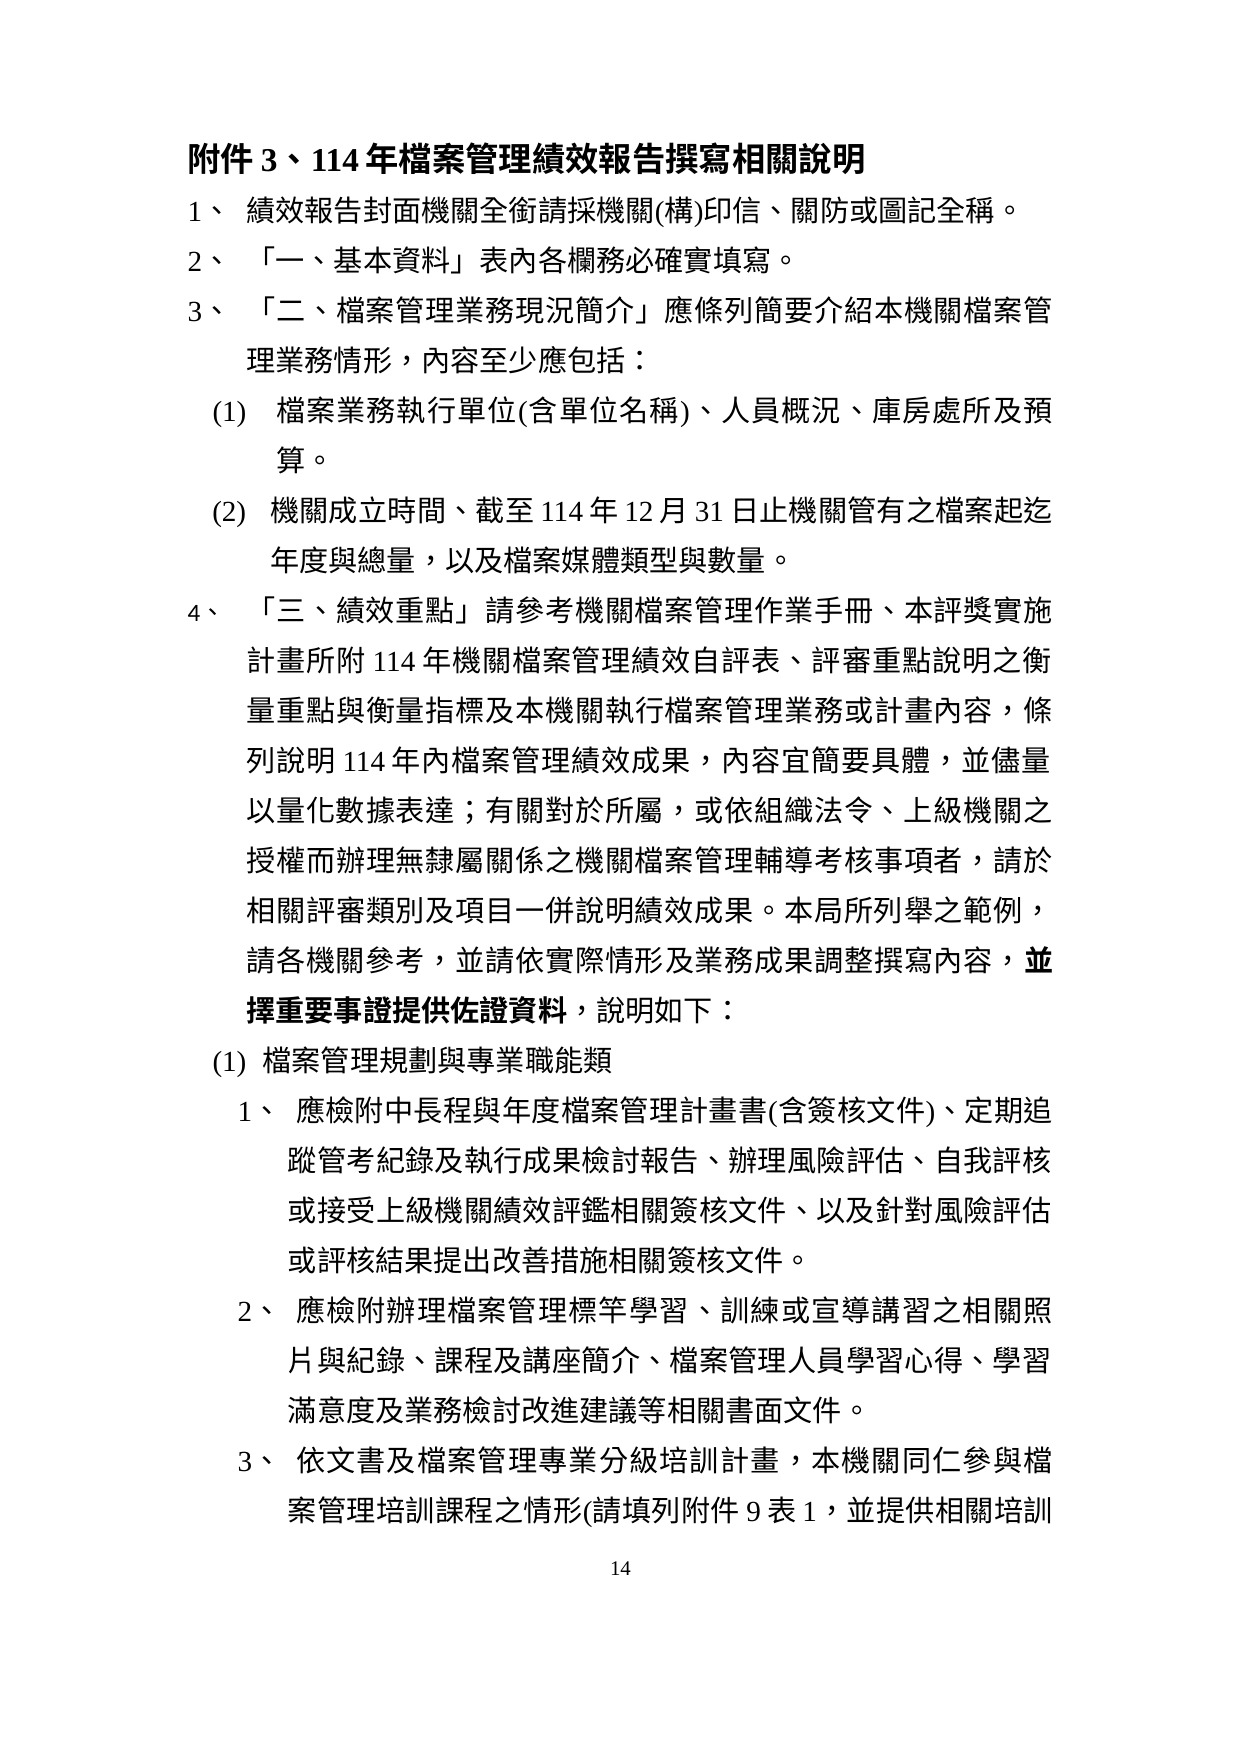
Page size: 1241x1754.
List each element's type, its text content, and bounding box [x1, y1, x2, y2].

list 「三、績效重點」請參考機關檔案管理作業手冊、本評獎實施計畫所附114年機關檔案管理績效自評表、評審重點說明之衡量重點與衡量指標及本機關執行檔案管理業務或計畫內容，條列說明114年內檔案管理績效成果，內容宜簡要具體，並儘量以量化數據表達；有關對於所屬，或依組織法令、上級機關之授權而辦理無隸屬關係之機關檔案管理輔導考核事項者，請於相關評審類別及項目一併說明績效成果。本局所列舉之範例，請各機關參考，並請依實際情形及業務成果調整撰寫內容，並擇重要事證提供佐證資料，說明如下： [187, 581, 1053, 1031]
text 附件3、114年檔案管理績效報告撰寫相關說明 [187, 131, 1053, 181]
list 「一、基本資料」表內各欄務必確實填寫。 [187, 231, 1053, 281]
list 應檢附中長程與年度檔案管理計畫書(含簽核文件)、定期追蹤管考紀錄及執行成果檢討報告、辦理風險評估、自我評核或接受上級機關績效評鑑相關簽核文件、以及針對風險評估或評核結果提出改善措施相關簽核文件。 [237, 1081, 1053, 1281]
list 「二、檔案管理業務現況簡介」應條列簡要介紹本機關檔案管理業務情形，內容至少應包括： [187, 281, 1053, 381]
list 檔案業務執行單位(含單位名稱)、人員概況、庫房處所及預算。 [212, 381, 1053, 481]
list 機關成立時間、截至114年12月31日止機關管有之檔案起迄年度與總量，以及檔案媒體類型與數量。 [212, 481, 1053, 581]
list 依文書及檔案管理專業分級培訓計畫，本機關同仁參與檔案管理培訓課程之情形(請填列附件9表1，並提供相關培訓 [237, 1431, 1053, 1531]
list 應檢附辦理檔案管理標竿學習、訓練或宣導講習之相關照片與紀錄、課程及講座簡介、檔案管理人員學習心得、學習滿意度及業務檢討改進建議等相關書面文件。 [237, 1281, 1053, 1431]
list 檔案管理規劃與專業職能類 [212, 1031, 1053, 1081]
list 績效報告封面機關全銜請採機關(構)印信、關防或圖記全稱。 [187, 181, 1053, 231]
